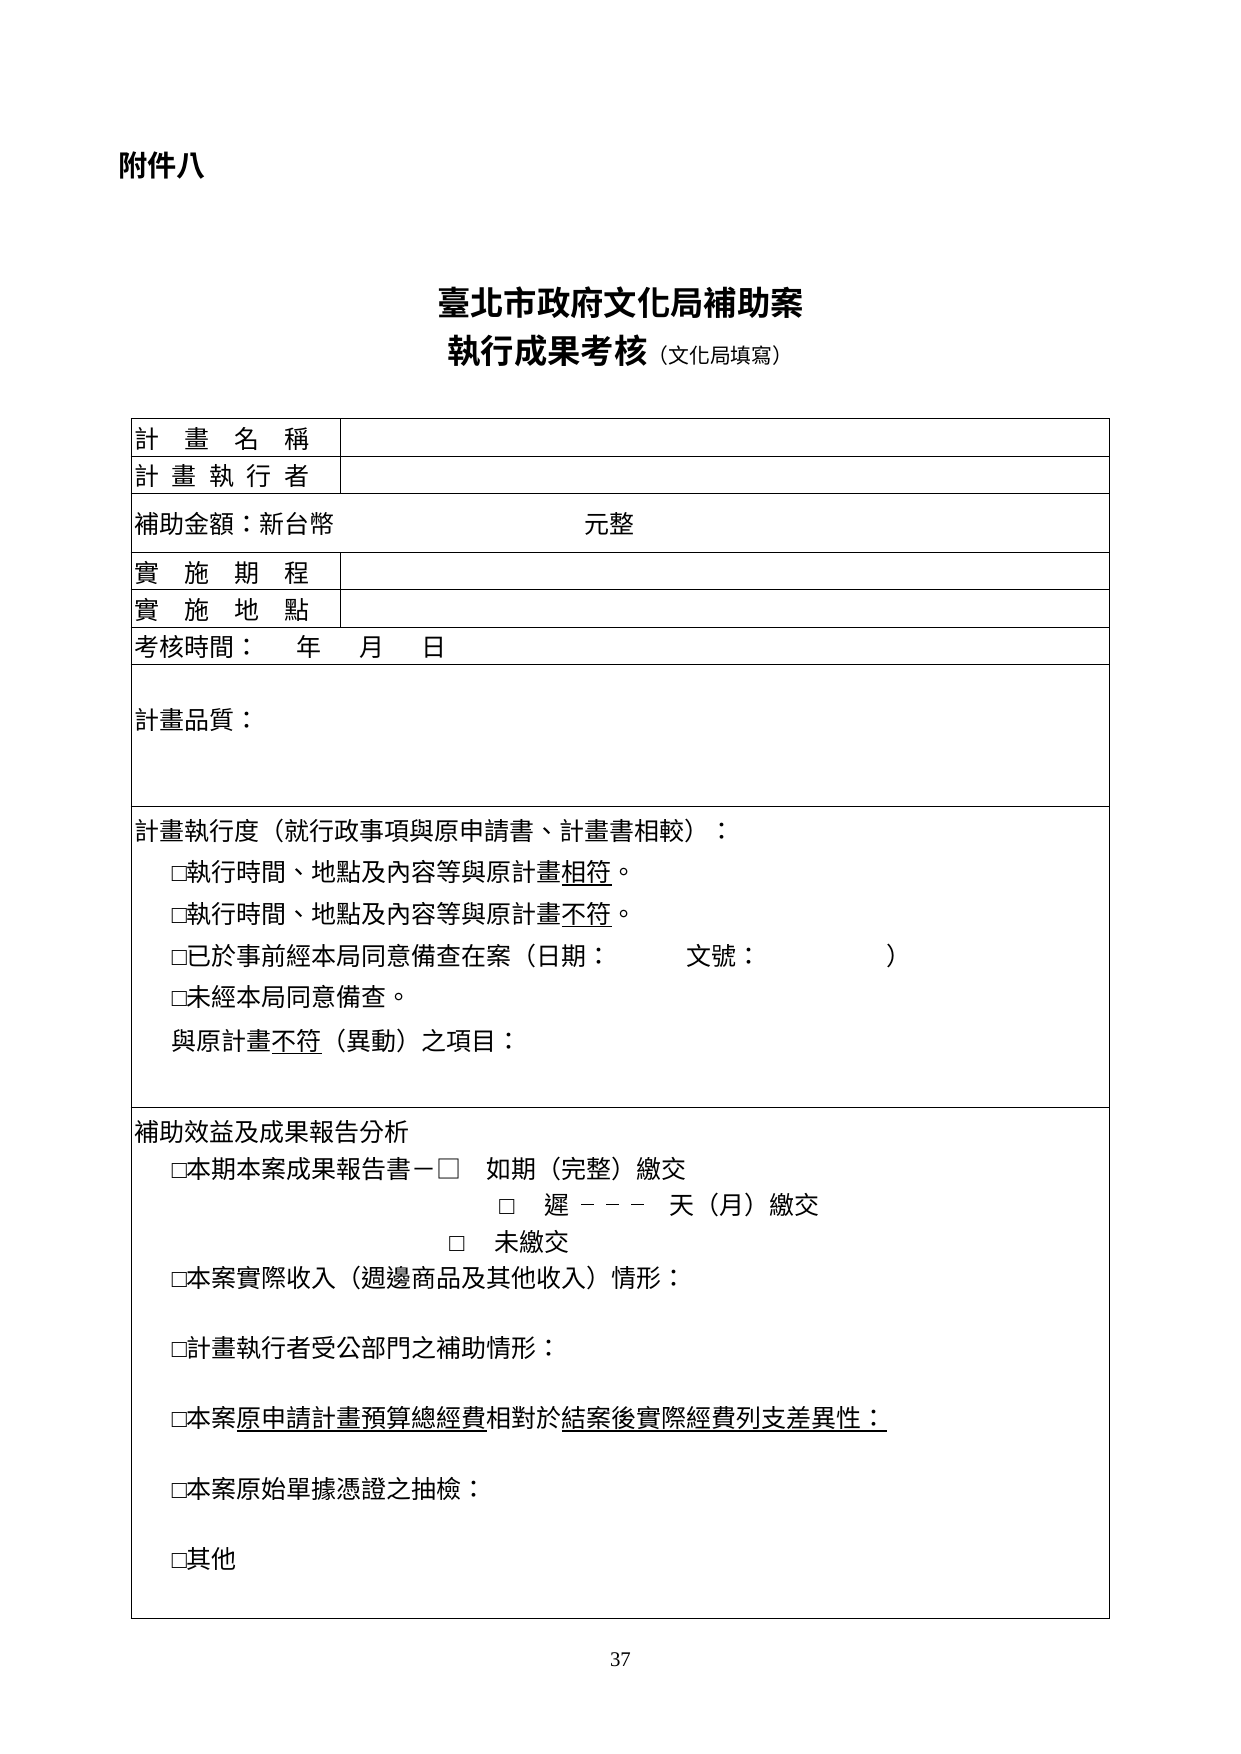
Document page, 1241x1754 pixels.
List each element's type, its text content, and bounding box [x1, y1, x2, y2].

table_cell 考核時間： 年 月 日 [132, 628, 1109, 664]
table_cell 計 畫 執 行 者 [132, 457, 340, 493]
table_cell 計畫品質： [132, 665, 1109, 806]
subtitle 附件八、臺北市政府文化局補助案執行成果考核（文化局填寫） [118, 151, 1122, 183]
table_header [341, 419, 1109, 456]
table_cell 實 施 期 程 [132, 553, 340, 589]
text 執行成果考核（文化局填寫） [118, 325, 1122, 373]
table_cell 補助效益及成果報告分析 □本期本案成果報告書－□ 如期（完整）繳交 □ 遲 ╴╴╴ 天（月）繳交 □ 未繳交 □本案實際收入（週邊商品及其他收入）情形： □計畫執行者受公部門之補助情形： □本案原申請計畫預算總經費相對於結案後實際經費列支差異性： □本案原始單據憑證之抽檢： □其他 [132, 1108, 1109, 1617]
table_cell 計畫執行度（就行政事項與原申請書、計畫書相較）： □執行時間、地點及內容等與原計畫相符。 □執行時間、地點及內容等與原計畫不符。 □已於事前經本局同意備查在案（日期： 文號： ） □未經本局同意備查。 與原計畫不符（異動）之項目： [132, 807, 1109, 1107]
text 臺北市政府文化局補助案 [118, 276, 1122, 325]
table_cell 補助金額：新台幣 元整 [132, 494, 1109, 552]
table_cell [341, 457, 1109, 493]
table_cell [341, 590, 1109, 627]
table_header 計 畫 名 稱 [132, 419, 340, 456]
table_cell 實 施 地 點 [132, 590, 340, 627]
table_cell [341, 553, 1109, 589]
